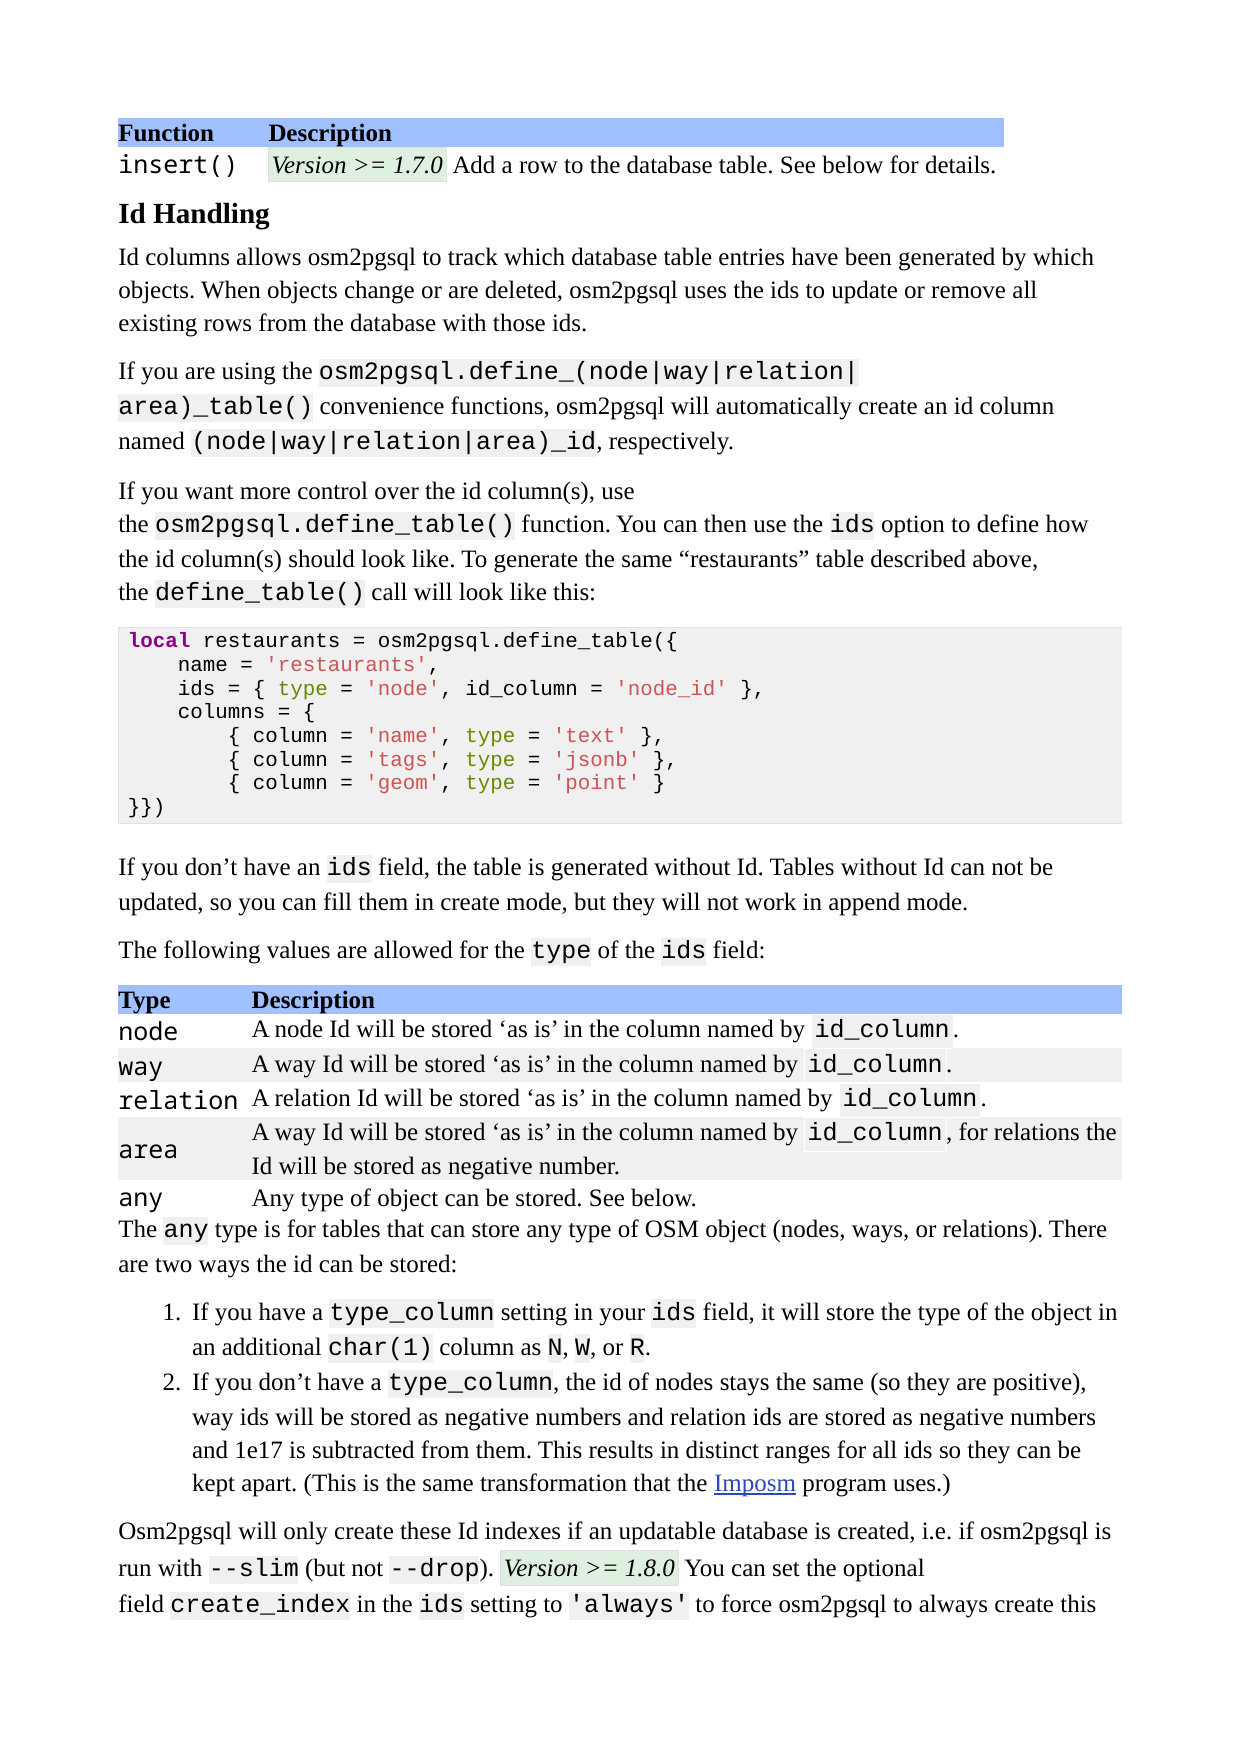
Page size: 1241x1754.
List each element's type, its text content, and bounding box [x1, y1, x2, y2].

text The following values are allowed for the type of the ids field: [118, 935, 1122, 966]
table_cell id_column [812, 1015, 953, 1048]
table_cell . [947, 1048, 1122, 1082]
table_cell way [118, 1048, 251, 1082]
text The any type is for tables that can store any type of OSM object (nodes, ways, or relations). There are two ways the id can be stored: [118, 1214, 1122, 1278]
text Osm2pgsql will only create these Id indexes if an updatable database is created, i.e. if osm2pgsql is run with --slim (but not --drop). Version >= 1.8.0 You can set the optional field create_index in the ids setting to 'always' to force osm2pgsql to always create this [118, 1516, 1122, 1620]
table_cell Add a row to the database table. See below for details. [447, 147, 1004, 182]
table_cell node [118, 1014, 251, 1048]
table_header Type [118, 985, 251, 1014]
table_cell any [118, 1180, 251, 1214]
text If you want more control over the id column(s), use the osm2pgsql.define_table() function. You can then use the ids option to define how the id column(s) should look like. To generate the same “restaurants” table described above, the define_table() call will look like this: [118, 476, 1122, 608]
table_header Description [251, 985, 1122, 1014]
text If you are using the osm2pgsql.define_(node|way|relation|area)_table() convenience functions, osm2pgsql will automatically create an id column named (node|way|relation|area)_id, respectively. [118, 356, 1122, 457]
text ids = { type = 'node', id_column = 'node_id' }, [119, 674, 1122, 698]
table_cell . [954, 1014, 1122, 1048]
text If you don’t have an ids field, the table is generated without Id. Tables without Id can not be updated, so you can fill them in create mode, but they will not work in append mode. [118, 852, 1122, 916]
table_cell A way Id will be stored ‘as is’ in the column named by id_column, for relations the Id will be stored as negative number. [251, 1117, 1122, 1180]
text columns = { [119, 698, 1122, 722]
table_cell A node Id will be stored ‘as is’ in the column named by [251, 1014, 811, 1048]
table_cell . [981, 1083, 1122, 1117]
table_header Function [118, 118, 268, 147]
table_cell area [118, 1117, 251, 1180]
table_cell Any type of object can be stored. See below. [251, 1180, 1122, 1214]
table_cell Version >= 1.7.0 [269, 148, 446, 181]
table_cell A relation Id will be stored ‘as is’ in the column named by [251, 1083, 839, 1117]
text { column = 'name', type = 'text' }, [119, 722, 1122, 745]
table_cell id_column [805, 1049, 946, 1082]
text Id columns allows osm2pgsql to track which database table entries have been generated by which objects. When objects change or are deleted, osm2pgsql uses the ids to update or remove all existing rows from the database with those ids. [118, 242, 1122, 337]
text name = 'restaurants', [119, 651, 1122, 674]
subtitle Id Handling [118, 196, 1122, 230]
text { column = 'geom', type = 'point' } [119, 769, 1122, 793]
list If you don’t have a type_column, the id of nodes stays the same (so they are positive), way ids will be stored as negative numbers and relation ids are stored as negative numbers and 1e17 is subtracted from them. This results in distinct ranges for all ids so they can be kept apart. (This is the same transformation that the Imposm program uses.) [162, 1367, 1122, 1497]
list If you have a type_column setting in your ids field, it will store the type of the object in an additional char(1) column as N, W, or R. [162, 1297, 1122, 1363]
text { column = 'tags', type = 'jsonb' }, [119, 745, 1122, 769]
table_cell insert() [118, 147, 268, 182]
text }}) [119, 793, 1122, 823]
table_cell relation [118, 1083, 251, 1117]
table_cell id_column [840, 1084, 980, 1117]
table_header Description [268, 118, 1004, 147]
text local restaurants = osm2pgsql.define_table({ [119, 628, 1122, 651]
table_cell A way Id will be stored ‘as is’ in the column named by [251, 1048, 804, 1082]
